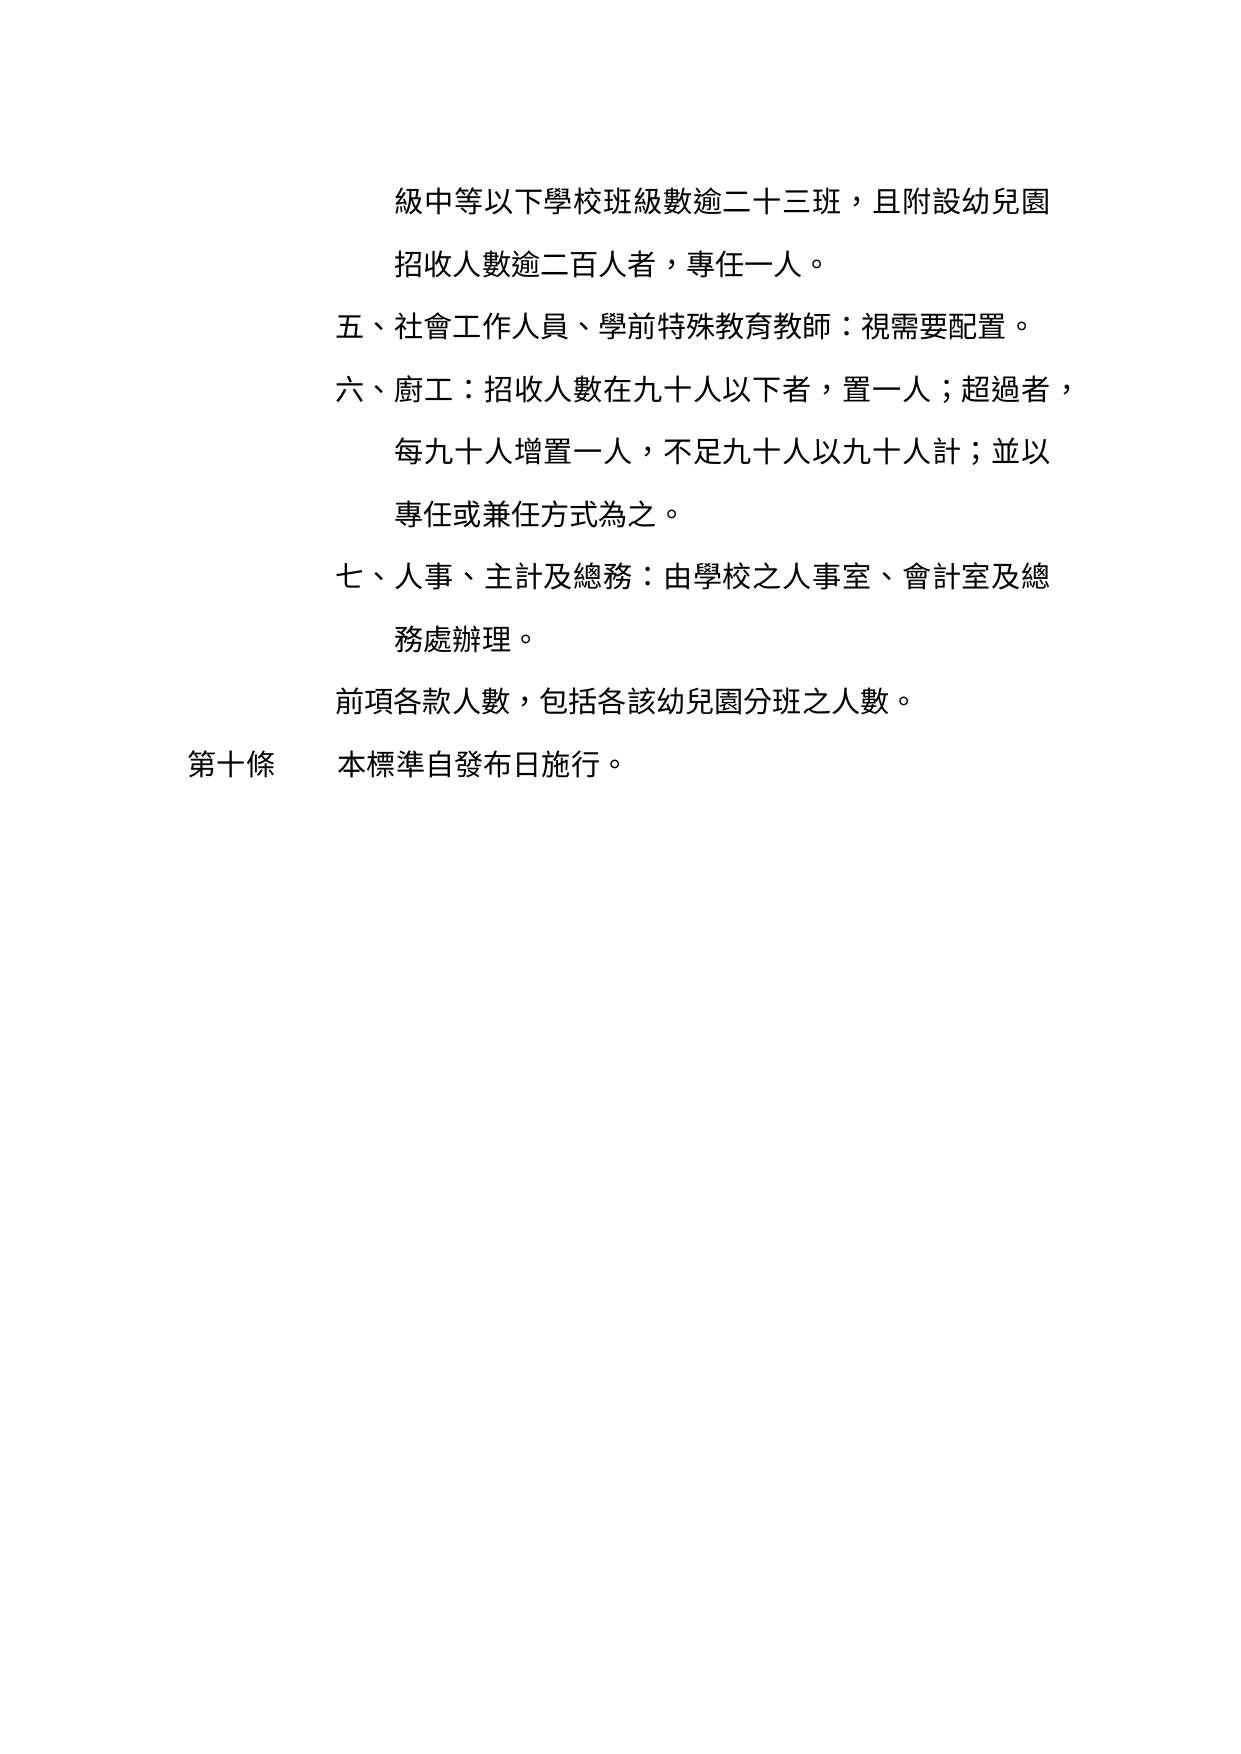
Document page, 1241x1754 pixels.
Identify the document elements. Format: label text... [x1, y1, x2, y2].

list 廚工：招收人數在九十人以下者，置一人；超過者，每九十人增置一人，不足九十人以九十人計；並以專任或兼任方式為之。 [335, 346, 1053, 533]
text 第十條 本標準自發布日施行。 [187, 721, 1053, 783]
list 社會工作人員、學前特殊教育教師：視需要配置。 [335, 283, 1053, 346]
text 前項各款人數，包括各該幼兒園分班之人數。 [335, 658, 1053, 721]
list 人事、主計及總務：由學校之人事室、會計室及總務處辦理。 [335, 533, 1053, 658]
list 級中等以下學校班級數逾二十三班，且附設幼兒園招收人數逾二百人者，專任一人。 [335, 158, 1053, 283]
